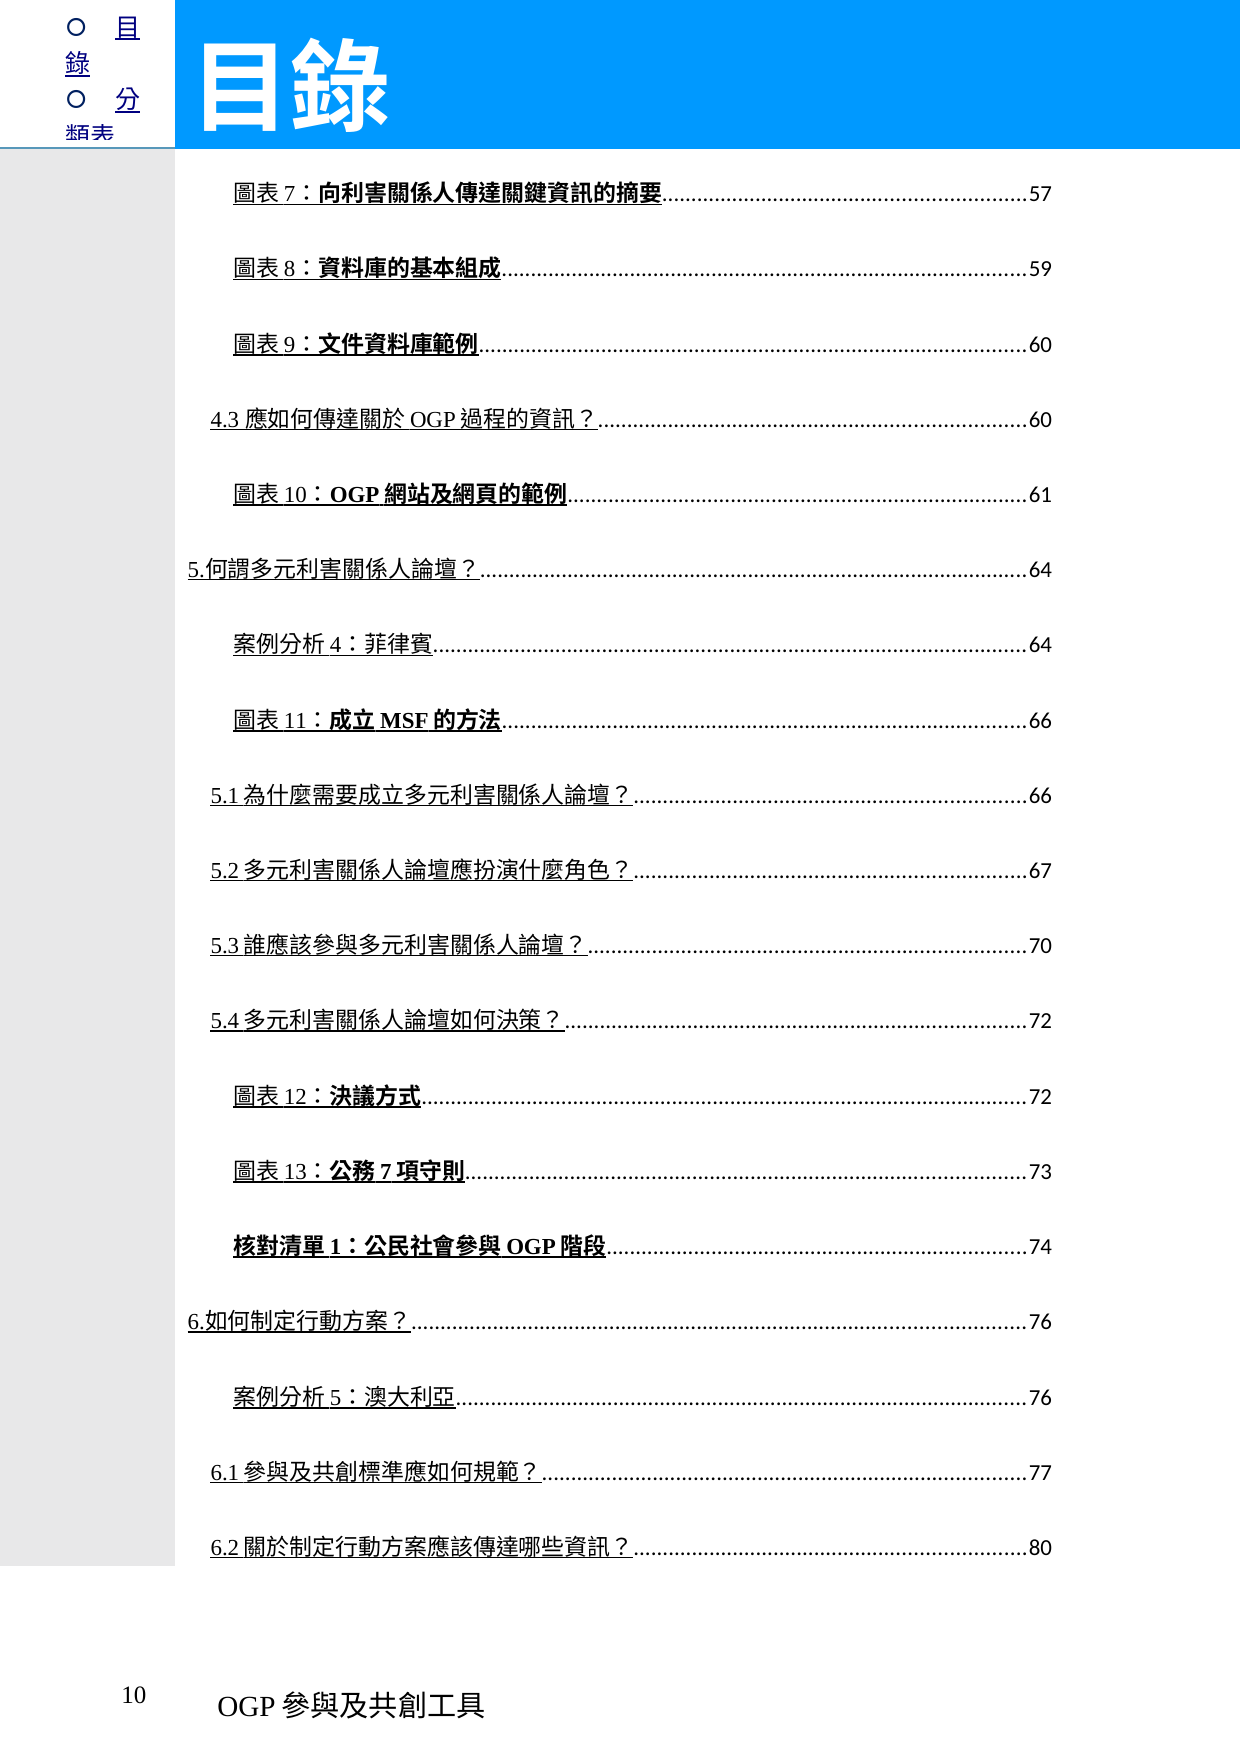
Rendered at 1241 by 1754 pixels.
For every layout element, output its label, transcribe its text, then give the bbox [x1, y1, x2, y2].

text 5.4多元利害關係人論壇如何決策？ 72 [210, 977, 1053, 1040]
text 5.3誰應該參與多元利害關係人論壇？ 70 [210, 902, 1053, 964]
text 圖表13：公務7項守則 73 [233, 1128, 1053, 1190]
text 案例分析4：菲律賓 64 [233, 601, 1053, 664]
text 6.2關於制定行動方案應該傳達哪些資訊？ 80 [210, 1504, 1053, 1566]
text 6.如何制定行動方案？ 76 [187, 1278, 1053, 1341]
text 5.1為什麼需要成立多元利害關係人論壇？ 66 [210, 752, 1053, 814]
text 5.2多元利害關係人論壇應扮演什麼角色？ 67 [210, 827, 1053, 889]
text 圖表7：向利害關係人傳達關鍵資訊的摘要 57 [233, 150, 1053, 212]
text 4.3 應如何傳達關於OGP過程的資訊？ 60 [210, 376, 1053, 438]
text 5.何謂多元利害關係人論壇？ 64 [187, 526, 1053, 588]
text 核對清單1：公民社會參與OGP階段 74 [233, 1203, 1053, 1265]
text 圖表8：資料庫的基本組成 59 [233, 225, 1053, 288]
text 圖表9：文件資料庫範例 60 [233, 300, 1053, 363]
text 圖表10：OGP網站及網頁的範例 61 [233, 451, 1053, 513]
text 圖表12：決議方式 72 [233, 1052, 1053, 1115]
text 圖表11：成立MSF的方法 66 [233, 676, 1053, 739]
text 案例分析5：澳大利亞 76 [233, 1353, 1053, 1416]
text 6.1參與及共創標準應如何規範？ 77 [210, 1428, 1053, 1491]
